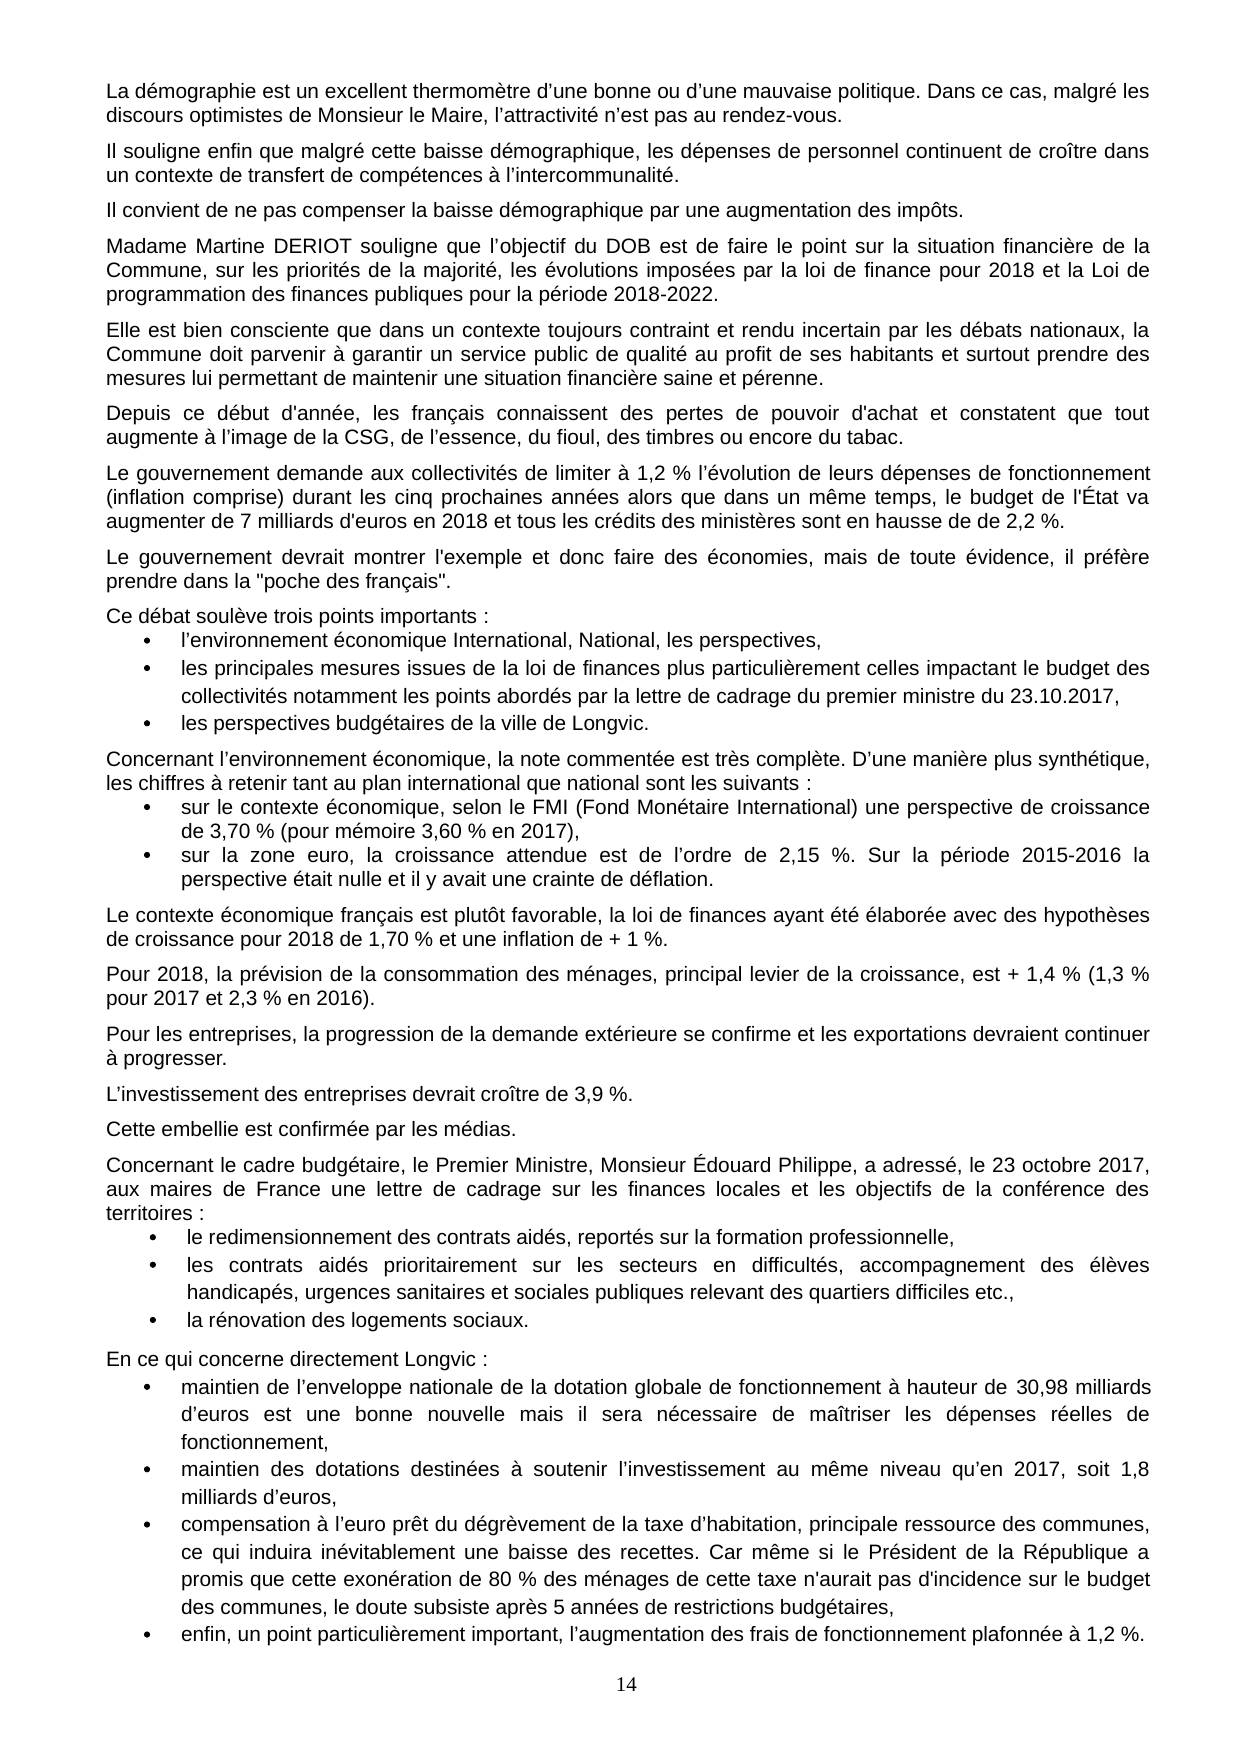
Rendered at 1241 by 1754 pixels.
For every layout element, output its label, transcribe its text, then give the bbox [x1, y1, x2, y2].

list maintien de l’enveloppe nationale de la dotation globale de fonctionnement à hauteur de 30,98 milliards d’euros est une bonne nouvelle mais il sera nécessaire de maîtriser les dépenses réelles de fonctionnement, [143, 1374, 1152, 1453]
text Le gouvernement devrait montrer l'exemple et donc faire des économies, mais de toute évidence, il préfère prendre dans la "poche des français". [106, 544, 1152, 592]
list enfin, un point particulièrement important, l’augmentation des frais de fonctionnement plafonnée à 1,2 %. [143, 1622, 1152, 1646]
text Cette embellie est confirmée par les médias. [106, 1117, 1152, 1141]
text Il convient de ne pas compenser la baisse démographique par une augmentation des impôts. [106, 198, 1152, 222]
text Madame Martine DERIOT souligne que l’objectif du DOB est de faire le point sur la situation financière de la Commune, sur les priorités de la majorité, les évolutions imposées par la loi de finance pour 2018 et la Loi de programmation des finances publiques pour la période 2018-2022. [106, 234, 1152, 306]
text L’investissement des entreprises devrait croître de 3,9 %. [106, 1082, 1152, 1106]
text Concernant le cadre budgétaire, le Premier Ministre, Monsieur Édouard Philippe, a adressé, le 23 octobre 2017, aux maires de France une lettre de cadrage sur les finances locales et les objectifs de la conférence des territoires : [106, 1153, 1152, 1225]
text Ce débat soulève trois points importants : [106, 604, 1152, 628]
text Pour 2018, la prévision de la consommation des ménages, principal levier de la croissance, est + 1,4 % (1,3 % pour 2017 et 2,3 % en 2016). [106, 962, 1152, 1010]
text Le contexte économique français est plutôt favorable, la loi de finances ayant été élaborée avec des hypothèses de croissance pour 2018 de 1,70 % et une inflation de + 1 %. [106, 902, 1152, 950]
text Concernant l’environnement économique, la note commentée est très complète. D’une manière plus synthétique, les chiffres à retenir tant au plan international que national sont les suivants : [106, 747, 1152, 795]
text Pour les entreprises, la progression de la demande extérieure se confirme et les exportations devraient continuer à progresser. [106, 1022, 1152, 1070]
list sur la zone euro, la croissance attendue est de l’ordre de 2,15 %. Sur la période 2015-2016 la perspective était nulle et il y avait une crainte de déflation. [143, 843, 1152, 891]
text La démographie est un excellent thermomètre d’une bonne ou d’une mauvaise politique. Dans ce cas, malgré les discours optimistes de Monsieur le Maire, l’attractivité n’est pas au rendez-vous. [106, 79, 1152, 127]
text Il souligne enfin que malgré cette baisse démographique, les dépenses de personnel continuent de croître dans un contexte de transfert de compétences à l’intercommunalité. [106, 138, 1152, 186]
text En ce qui concerne directement Longvic : [106, 1347, 1152, 1371]
list sur le contexte économique, selon le FMI (Fond Monétaire International) une perspective de croissance de 3,70 % (pour mémoire 3,60 % en 2017), [143, 795, 1152, 843]
list la rénovation des logements sociaux. [149, 1308, 1152, 1332]
text Le gouvernement demande aux collectivités de limiter à 1,2 % l’évolution de leurs dépenses de fonctionnement (inflation comprise) durant les cinq prochaines années alors que dans un même temps, le budget de l'État va augmenter de 7 milliards d'euros en 2018 et tous les crédits des ministères sont en hausse de de 2,2 %. [106, 461, 1152, 533]
text Depuis ce début d'année, les français connaissent des pertes de pouvoir d'achat et constatent que tout augmente à l’image de la CSG, de l’essence, du fioul, des timbres ou encore du tabac. [106, 401, 1152, 449]
list l’environnement économique International, National, les perspectives, [143, 628, 1152, 652]
list les perspectives budgétaires de la ville de Longvic. [143, 711, 1152, 735]
list compensation à l’euro prêt du dégrèvement de la taxe d’habitation, principale ressource des communes, ce qui induira inévitablement une baisse des recettes. Car même si le Président de la République a promis que cette exonération de 80 % des ménages de cette taxe n'aurait pas d'incidence sur le budget des communes, le doute subsiste après 5 années de restrictions budgétaires, [143, 1512, 1152, 1619]
text Elle est bien consciente que dans un contexte toujours contraint et rendu incertain par les débats nationaux, la Commune doit parvenir à garantir un service public de qualité au profit de ses habitants et surtout prendre des mesures lui permettant de maintenir une situation financière saine et pérenne. [106, 318, 1152, 389]
list maintien des dotations destinées à soutenir l’investissement au même niveau qu’en 2017, soit 1,8 milliards d’euros, [143, 1457, 1152, 1509]
list le redimensionnement des contrats aidés, reportés sur la formation professionnelle, [149, 1225, 1152, 1249]
list les principales mesures issues de la loi de finances plus particulièrement celles impactant le budget des collectivités notamment les points abordés par la lettre de cadrage du premier ministre du 23.10.2017, [143, 656, 1152, 707]
list les contrats aidés prioritairement sur les secteurs en difficultés, accompagnement des élèves handicapés, urgences sanitaires et sociales publiques relevant des quartiers difficiles etc., [149, 1252, 1152, 1304]
